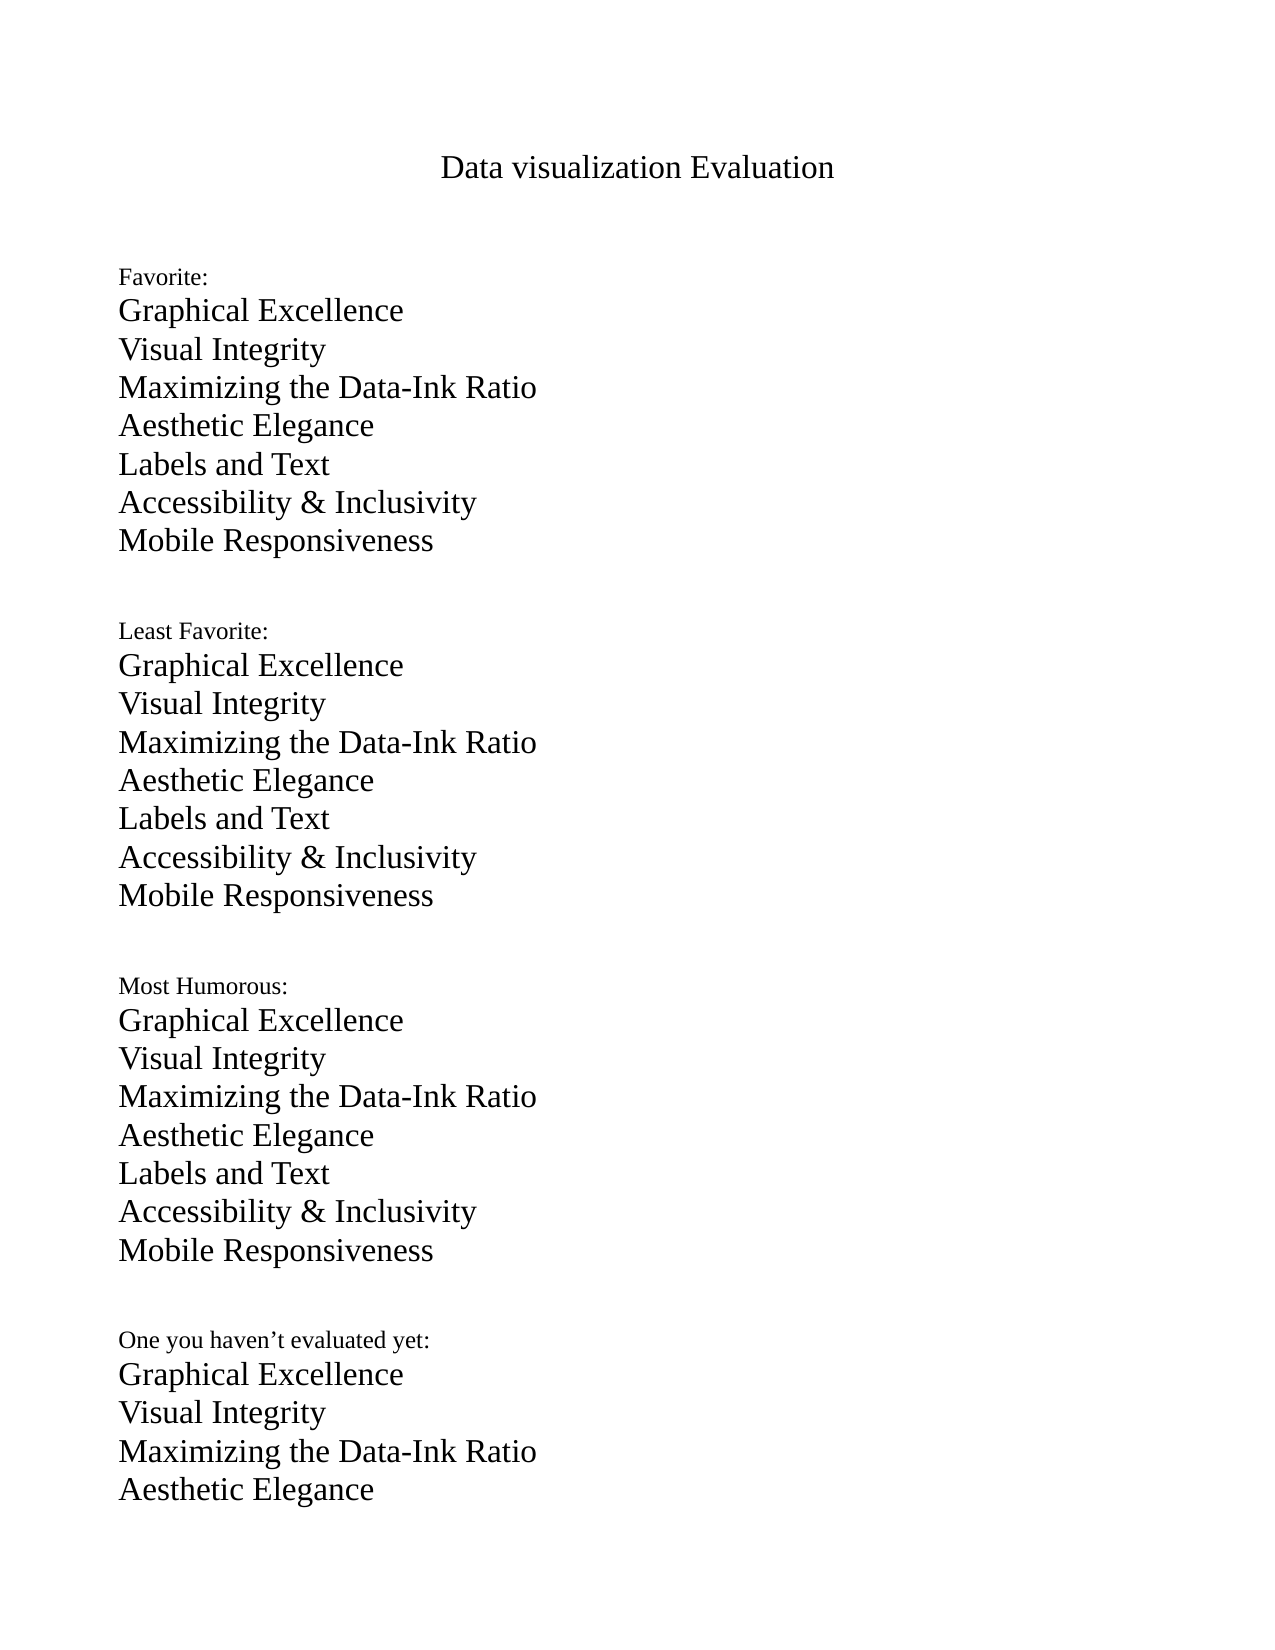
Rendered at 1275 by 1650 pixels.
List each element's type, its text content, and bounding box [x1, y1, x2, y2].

text Most Humorous: [118, 971, 1157, 1000]
table_cell Accessibility & Inclusivity [118, 482, 637, 521]
table_cell [638, 799, 1157, 837]
table_cell [638, 1076, 1157, 1115]
table_cell Mobile Responsiveness [118, 875, 637, 913]
table_cell [638, 329, 1157, 367]
table_cell Aesthetic Elegance [118, 1115, 637, 1153]
table_cell [638, 482, 1157, 521]
table_header [638, 1354, 1157, 1393]
table_cell [638, 1153, 1157, 1191]
table_cell Mobile Responsiveness [118, 1230, 637, 1268]
table_cell [638, 521, 1157, 559]
table_cell Maximizing the Data-Ink Ratio [118, 1076, 637, 1115]
table_cell Maximizing the Data-Ink Ratio [118, 367, 637, 406]
table_cell Aesthetic Elegance [118, 406, 637, 444]
table_cell [638, 1230, 1157, 1268]
table_header [638, 1000, 1157, 1038]
table_cell Aesthetic Elegance [118, 1469, 637, 1508]
table_cell Visual Integrity [118, 1038, 637, 1076]
table_cell [638, 684, 1157, 722]
table_cell Accessibility & Inclusivity [118, 837, 637, 875]
table_cell Visual Integrity [118, 684, 637, 722]
text One you haven’t evaluated yet: [118, 1326, 1157, 1354]
table_cell Maximizing the Data-Ink Ratio [118, 722, 637, 760]
text Least Favorite: [118, 616, 1157, 645]
text Data visualization Evaluation [118, 147, 1157, 185]
table_header Graphical Excellence [118, 291, 637, 329]
table_cell Aesthetic Elegance [118, 760, 637, 798]
table_cell Maximizing the Data-Ink Ratio [118, 1431, 637, 1469]
table_cell Labels and Text [118, 444, 637, 482]
table_cell Labels and Text [118, 799, 637, 837]
table_cell Mobile Responsiveness [118, 521, 637, 559]
table_cell Visual Integrity [118, 329, 637, 367]
table_cell Visual Integrity [118, 1393, 637, 1431]
table_cell [638, 1469, 1157, 1508]
table_header [638, 291, 1157, 329]
table_cell Labels and Text [118, 1153, 637, 1191]
table_cell [638, 722, 1157, 760]
table_cell [638, 1038, 1157, 1076]
table_cell [638, 1393, 1157, 1431]
table_cell [638, 444, 1157, 482]
text Favorite: [118, 262, 1157, 291]
table_cell [638, 760, 1157, 798]
table_cell [638, 1191, 1157, 1230]
table_cell [638, 1431, 1157, 1469]
table_cell Accessibility & Inclusivity [118, 1191, 637, 1230]
table_header Graphical Excellence [118, 1354, 637, 1393]
table_cell [638, 875, 1157, 913]
table_header Graphical Excellence [118, 1000, 637, 1038]
table_header [638, 645, 1157, 683]
table_cell [638, 367, 1157, 406]
table_header Graphical Excellence [118, 645, 637, 683]
table_cell [638, 1115, 1157, 1153]
table_cell [638, 406, 1157, 444]
table_cell [638, 837, 1157, 875]
